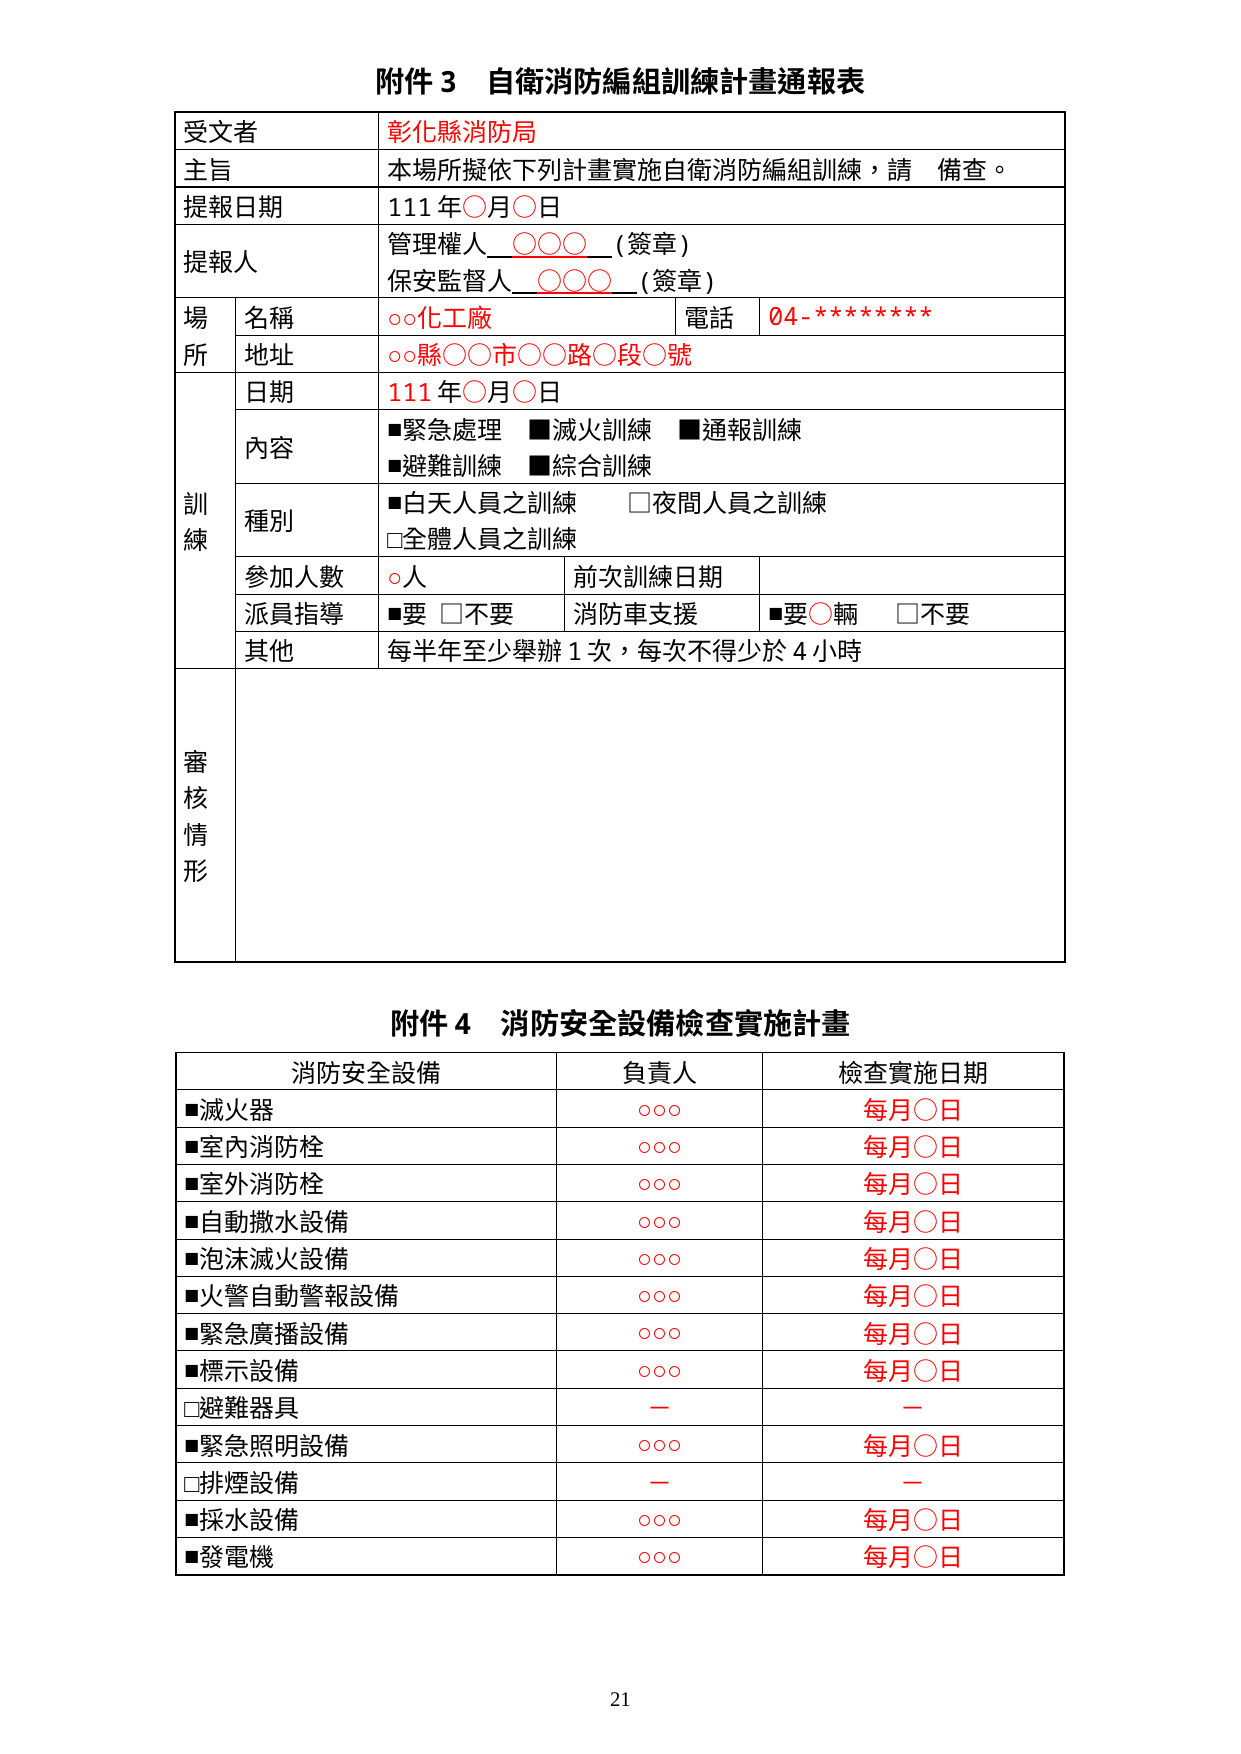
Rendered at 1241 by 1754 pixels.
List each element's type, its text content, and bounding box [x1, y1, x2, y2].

table_cell ■緊急廣播設備 [547, 1314, 556, 1350]
table_cell － [753, 1389, 762, 1425]
table_cell ■泡沫滅火設備 [547, 1240, 556, 1276]
table_cell ■發電機 [177, 1538, 184, 1574]
table_cell ○人 [379, 557, 387, 593]
table_cell ■採水設備 [547, 1501, 556, 1537]
table_cell 參加人數 [369, 557, 378, 593]
table_cell ■滅火器 [547, 1090, 556, 1127]
table_cell 名稱 [369, 298, 378, 334]
table_cell 每月○日 [763, 1240, 771, 1276]
table_cell ■緊急照明設備 [547, 1426, 556, 1462]
table_cell ■火警自動警報設備 [547, 1277, 556, 1313]
table_cell 管理權人 ○○○ (簽章) 保安監督人 ○○○ (簽章) [1056, 225, 1064, 297]
table_cell 主旨 [176, 150, 183, 186]
table_cell 每月○日 [763, 1128, 771, 1164]
table_cell 每月○日 [1055, 1090, 1063, 1127]
table_cell [760, 557, 1064, 593]
table_cell 地址 [369, 336, 378, 372]
table_cell － [1055, 1389, 1063, 1425]
table_header 檢查實施日期 [763, 1053, 768, 1089]
table_cell 每月○日 [1055, 1501, 1063, 1537]
table_cell ■自動撒水設備 [177, 1202, 184, 1238]
table_cell 111年○月○日 [379, 188, 387, 224]
table_cell 管理權人 ○○○ (簽章) 保安監督人 ○○○ (簽章) [379, 225, 387, 297]
table_cell 每月○日 [763, 1314, 771, 1350]
table_cell 參加人數 [236, 557, 244, 593]
table_cell 每月○日 [763, 1090, 771, 1127]
table_cell 111年○月○日 [379, 373, 387, 409]
table_cell 每月○日 [1055, 1277, 1063, 1313]
table_header 檢查實施日期 [1057, 1053, 1063, 1089]
table_cell － [557, 1389, 565, 1425]
table_cell 每月○日 [1055, 1426, 1063, 1462]
table_cell 名稱 [236, 298, 244, 334]
table_cell ■標示設備 [547, 1351, 556, 1388]
table_cell ○○○ [557, 1277, 762, 1313]
table_header 負責人 [756, 1053, 762, 1089]
table_cell ○○縣○○市○○路○段○號 [1056, 336, 1064, 372]
table_cell 消防車支援 [750, 595, 759, 631]
table_cell ○人 [556, 557, 564, 593]
table_cell 每月○日 [1055, 1128, 1063, 1164]
table_cell ■標示設備 [177, 1351, 184, 1388]
table_cell 消防車支援 [565, 595, 573, 631]
table_cell 每月○日 [1055, 1314, 1063, 1350]
table_cell ○○○ [557, 1314, 762, 1350]
table_cell 提報日期 [176, 188, 183, 224]
table_cell ○○○ [557, 1538, 762, 1574]
table_cell ■自動撒水設備 [547, 1202, 556, 1238]
table_cell ■白天人員之訓練 □夜間人員之訓練 □全體人員之訓練 [379, 484, 387, 556]
table_cell 地址 [236, 336, 244, 372]
table_cell 審核情形 [176, 669, 235, 961]
table_cell □避難器具 [547, 1389, 556, 1425]
table_cell ■要 □不要 [379, 595, 387, 631]
table_header 消防安全設備 [177, 1053, 182, 1089]
table_cell 每月○日 [763, 1501, 771, 1537]
table_header 受文者 [369, 113, 378, 149]
table_cell ○○○ [557, 1501, 762, 1537]
table_header 負責人 [557, 1053, 563, 1089]
table_cell 前次訓練日期 [565, 557, 573, 593]
table_cell ○○○ [557, 1351, 762, 1388]
table_cell ○○○ [557, 1202, 762, 1238]
table_cell □排煙設備 [177, 1463, 184, 1499]
table_cell ■採水設備 [177, 1501, 184, 1537]
table_cell 每月○日 [763, 1277, 771, 1313]
table_cell □避難器具 [177, 1389, 184, 1425]
table_cell 電話 [750, 298, 759, 334]
table_cell ○○○ [557, 1426, 762, 1462]
table_header 彰化縣消防局 [1056, 113, 1064, 149]
table_cell 提報日期 [369, 188, 378, 224]
table_cell 每月○日 [763, 1538, 771, 1574]
table_cell ○○化工廠 [666, 298, 675, 334]
table_cell ■室外消防栓 [177, 1165, 184, 1201]
table_cell ■火警自動警報設備 [177, 1277, 184, 1313]
table_cell 場所 [176, 298, 235, 372]
table_cell ■緊急處理 ■滅火訓練 ■通報訓練 ■避難訓練 ■綜合訓練 [1056, 410, 1064, 483]
table_cell ○○化工廠 [379, 298, 387, 334]
table_cell 其他 [236, 632, 244, 668]
table_cell 04-******** [760, 298, 1064, 334]
table_cell 每月○日 [1055, 1351, 1063, 1388]
table_cell 電話 [676, 298, 684, 334]
table_header 受文者 [176, 113, 183, 149]
table_cell 種別 [236, 484, 378, 556]
table_cell □排煙設備 [547, 1463, 556, 1499]
table_cell ■要 □不要 [556, 595, 564, 631]
table_cell [236, 669, 1064, 961]
table_cell 派員指導 [369, 595, 378, 631]
table_cell 每月○日 [1055, 1165, 1063, 1201]
table_cell － [1055, 1463, 1063, 1499]
table_cell － [753, 1463, 762, 1499]
text 附件3 自衛消防編組訓練計畫通報表 [118, 59, 1122, 101]
text 附件4 消防安全設備檢查實施計畫 [118, 1000, 1122, 1043]
table_cell 每月○日 [763, 1165, 771, 1201]
table_cell ■室外消防栓 [547, 1165, 556, 1201]
table_cell 訓練 [176, 373, 235, 668]
table_cell 內容 [236, 410, 378, 483]
table_cell ■白天人員之訓練 □夜間人員之訓練 □全體人員之訓練 [1056, 484, 1064, 556]
table_cell ■室內消防栓 [177, 1128, 184, 1164]
table_cell ■要○輛 □不要 [760, 595, 768, 631]
table_cell ■要○輛 □不要 [1056, 595, 1064, 631]
table_cell － [557, 1463, 565, 1499]
table_cell ○○○ [557, 1128, 762, 1164]
table_cell ■泡沫滅火設備 [177, 1240, 184, 1276]
table_header 彰化縣消防局 [379, 113, 387, 149]
table_cell 其他 [369, 632, 378, 668]
table_cell ■滅火器 [177, 1090, 184, 1127]
table_cell ■緊急處理 ■滅火訓練 ■通報訓練 ■避難訓練 ■綜合訓練 [379, 410, 387, 483]
table_cell ○○○ [557, 1090, 762, 1127]
table_cell 每月○日 [763, 1351, 771, 1388]
table_cell ■緊急照明設備 [177, 1426, 184, 1462]
table_cell 日期 [369, 373, 378, 409]
table_cell 每月○日 [763, 1202, 771, 1238]
table_cell 每月○日 [1055, 1538, 1063, 1574]
table_cell ○○○ [557, 1165, 762, 1201]
table_cell ■緊急廣播設備 [177, 1314, 184, 1350]
table_cell 提報人 [176, 225, 378, 297]
table_cell 派員指導 [236, 595, 244, 631]
table_cell － [763, 1463, 771, 1499]
table_cell 111年○月○日 [1056, 188, 1064, 224]
table_cell 主旨 [369, 150, 378, 186]
table_header 消防安全設備 [550, 1053, 556, 1089]
table_cell 前次訓練日期 [750, 557, 759, 593]
table_cell － [763, 1389, 771, 1425]
table_cell ○○○ [557, 1240, 762, 1276]
table_cell 每月○日 [1055, 1202, 1063, 1238]
table_cell ■發電機 [547, 1538, 556, 1574]
table_cell ■室內消防栓 [547, 1128, 556, 1164]
table_cell 111年○月○日 [1056, 373, 1064, 409]
table_cell 每月○日 [763, 1426, 771, 1462]
table_cell ○○縣○○市○○路○段○號 [379, 336, 387, 372]
table_cell 日期 [236, 373, 244, 409]
table_cell 每月○日 [1055, 1240, 1063, 1276]
